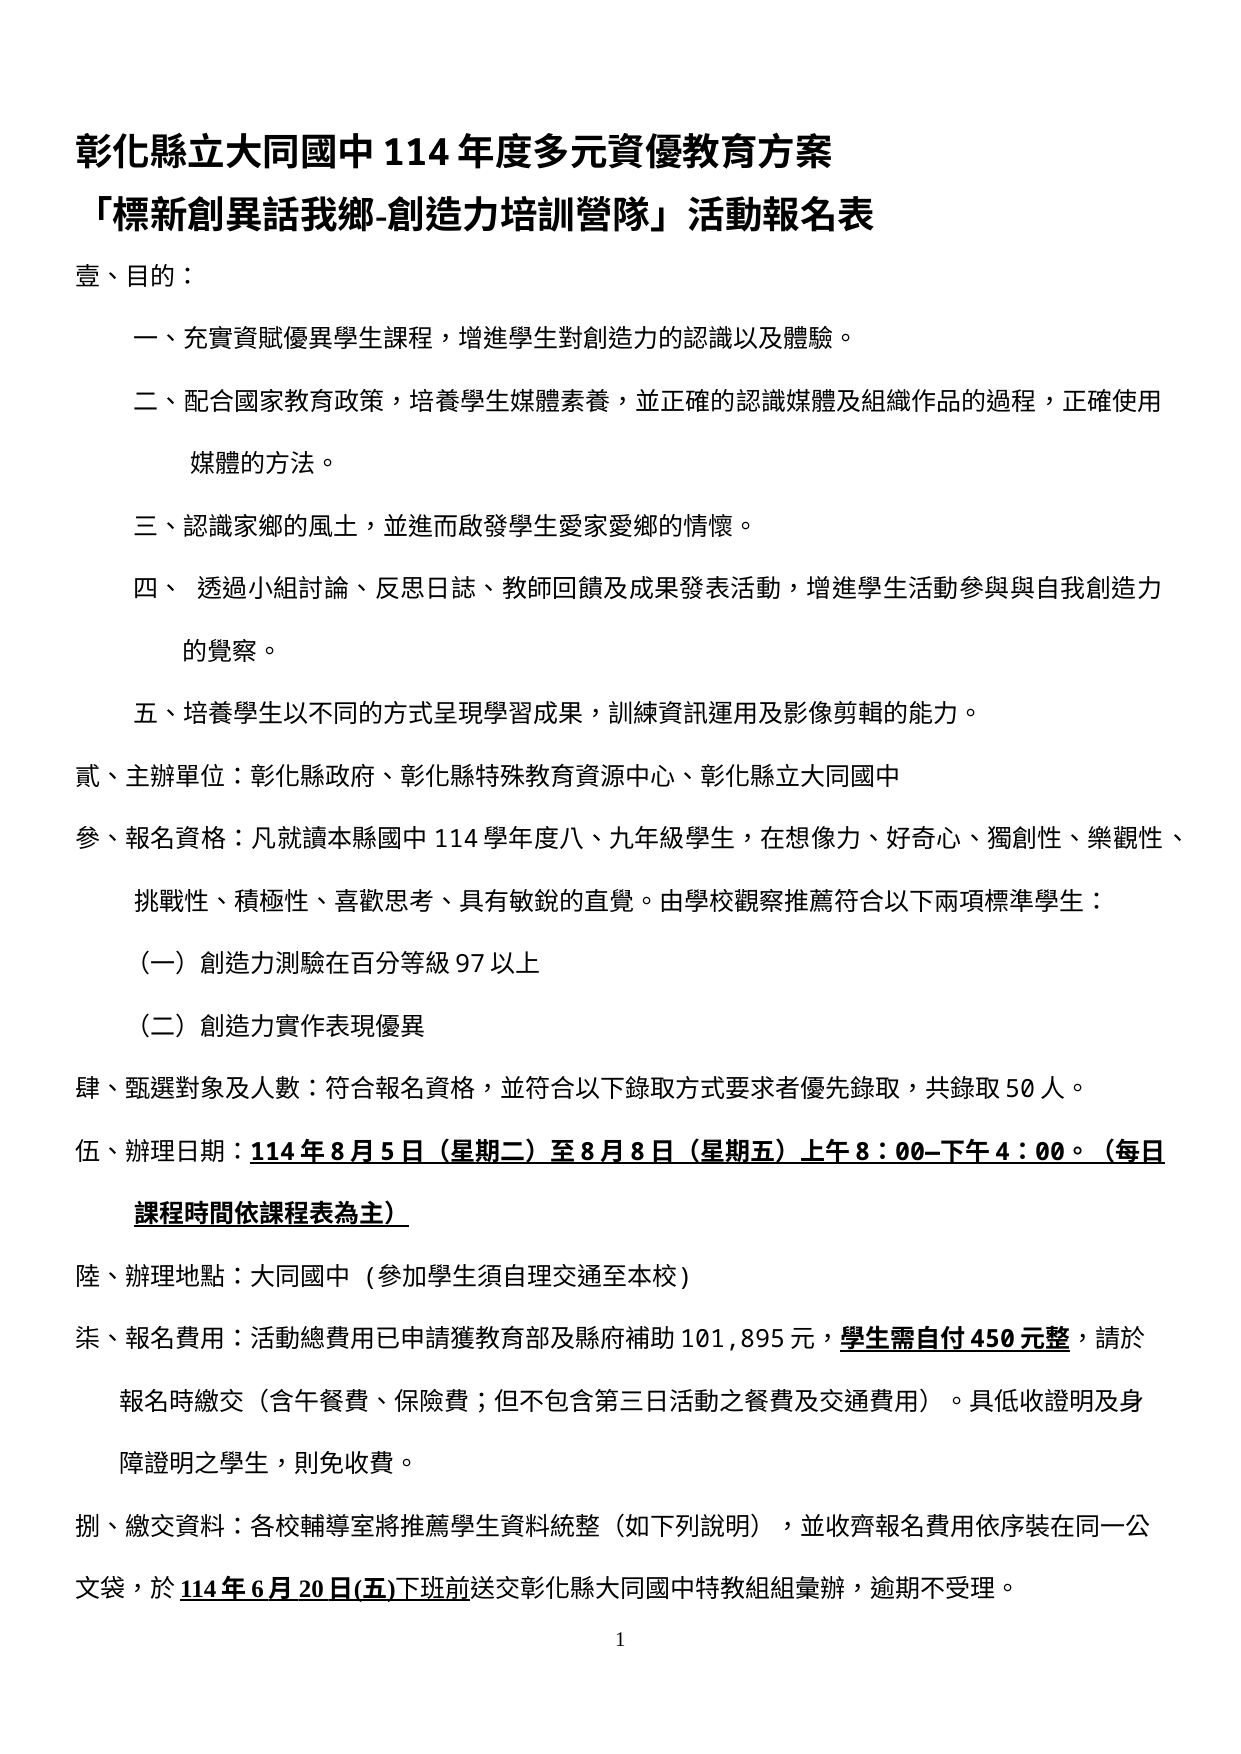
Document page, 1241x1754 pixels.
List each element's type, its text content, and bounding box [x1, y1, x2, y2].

text 貳、主辦單位：彰化縣政府、彰化縣特殊教育資源中心、彰化縣立大同國中 [75, 733, 1165, 795]
text 壹、目的： [75, 233, 1165, 295]
text 五、培養學生以不同的方式呈現學習成果，訓練資訊運用及影像剪輯的能力。 [134, 670, 1165, 733]
text 二、配合國家教育政策，培養學生媒體素養，並正確的認識媒體及組織作品的過程，正確使用媒體的方法。 [134, 358, 1165, 483]
text （二）創造力實作表現優異 [84, 983, 1165, 1045]
text 「標新創異話我鄉-創造力培訓營隊」活動報名表 [75, 170, 1165, 233]
text 一、充實資賦優異學生課程，增進學生對創造力的認識以及體驗。 [134, 295, 1165, 358]
text 柒、報名費用：活動總費用已申請獲教育部及縣府補助101,895元，學生需自付450元整，請於報名時繳交（含午餐費、保險費；但不包含第三日活動之餐費及交通費用）。具低收證明及身障證明之學生，則免收費。 [75, 1295, 1165, 1483]
text （一）創造力測驗在百分等級97以上 [125, 920, 1165, 983]
text 伍、辦理日期：114年8月5日（星期二）至8月8日（星期五）上午8：00—下午4：00。（每日課程時間依課程表為主） [75, 1108, 1165, 1233]
text 肆、甄選對象及人數：符合報名資格，並符合以下錄取方式要求者優先錄取，共錄取50人。 [75, 1045, 1165, 1108]
text 陸、辦理地點：大同國中 (參加學生須自理交通至本校) [75, 1233, 1165, 1295]
text 四、 透過小組討論、反思日誌、教師回饋及成果發表活動，增進學生活動參與與自我創造力的覺察。 [133, 545, 1165, 670]
text 參、報名資格：凡就讀本縣國中114學年度八、九年級學生，在想像力、好奇心、獨創性、樂觀性、挑戰性、積極性、喜歡思考、具有敏銳的直覺。由學校觀察推薦符合以下兩項標準學生： [75, 795, 1165, 920]
text 捌、繳交資料：各校輔導室將推薦學生資料統整（如下列說明），並收齊報名費用依序裝在同一公文袋，於114年6月20日(五)下班前送交彰化縣大同國中特教組組彙辦，逾期不受理。 [75, 1483, 1165, 1608]
text 三、認識家鄉的風土，並進而啟發學生愛家愛鄉的情懷。 [134, 483, 1165, 545]
text 彰化縣立大同國中114年度多元資優教育方案 [75, 108, 1165, 170]
